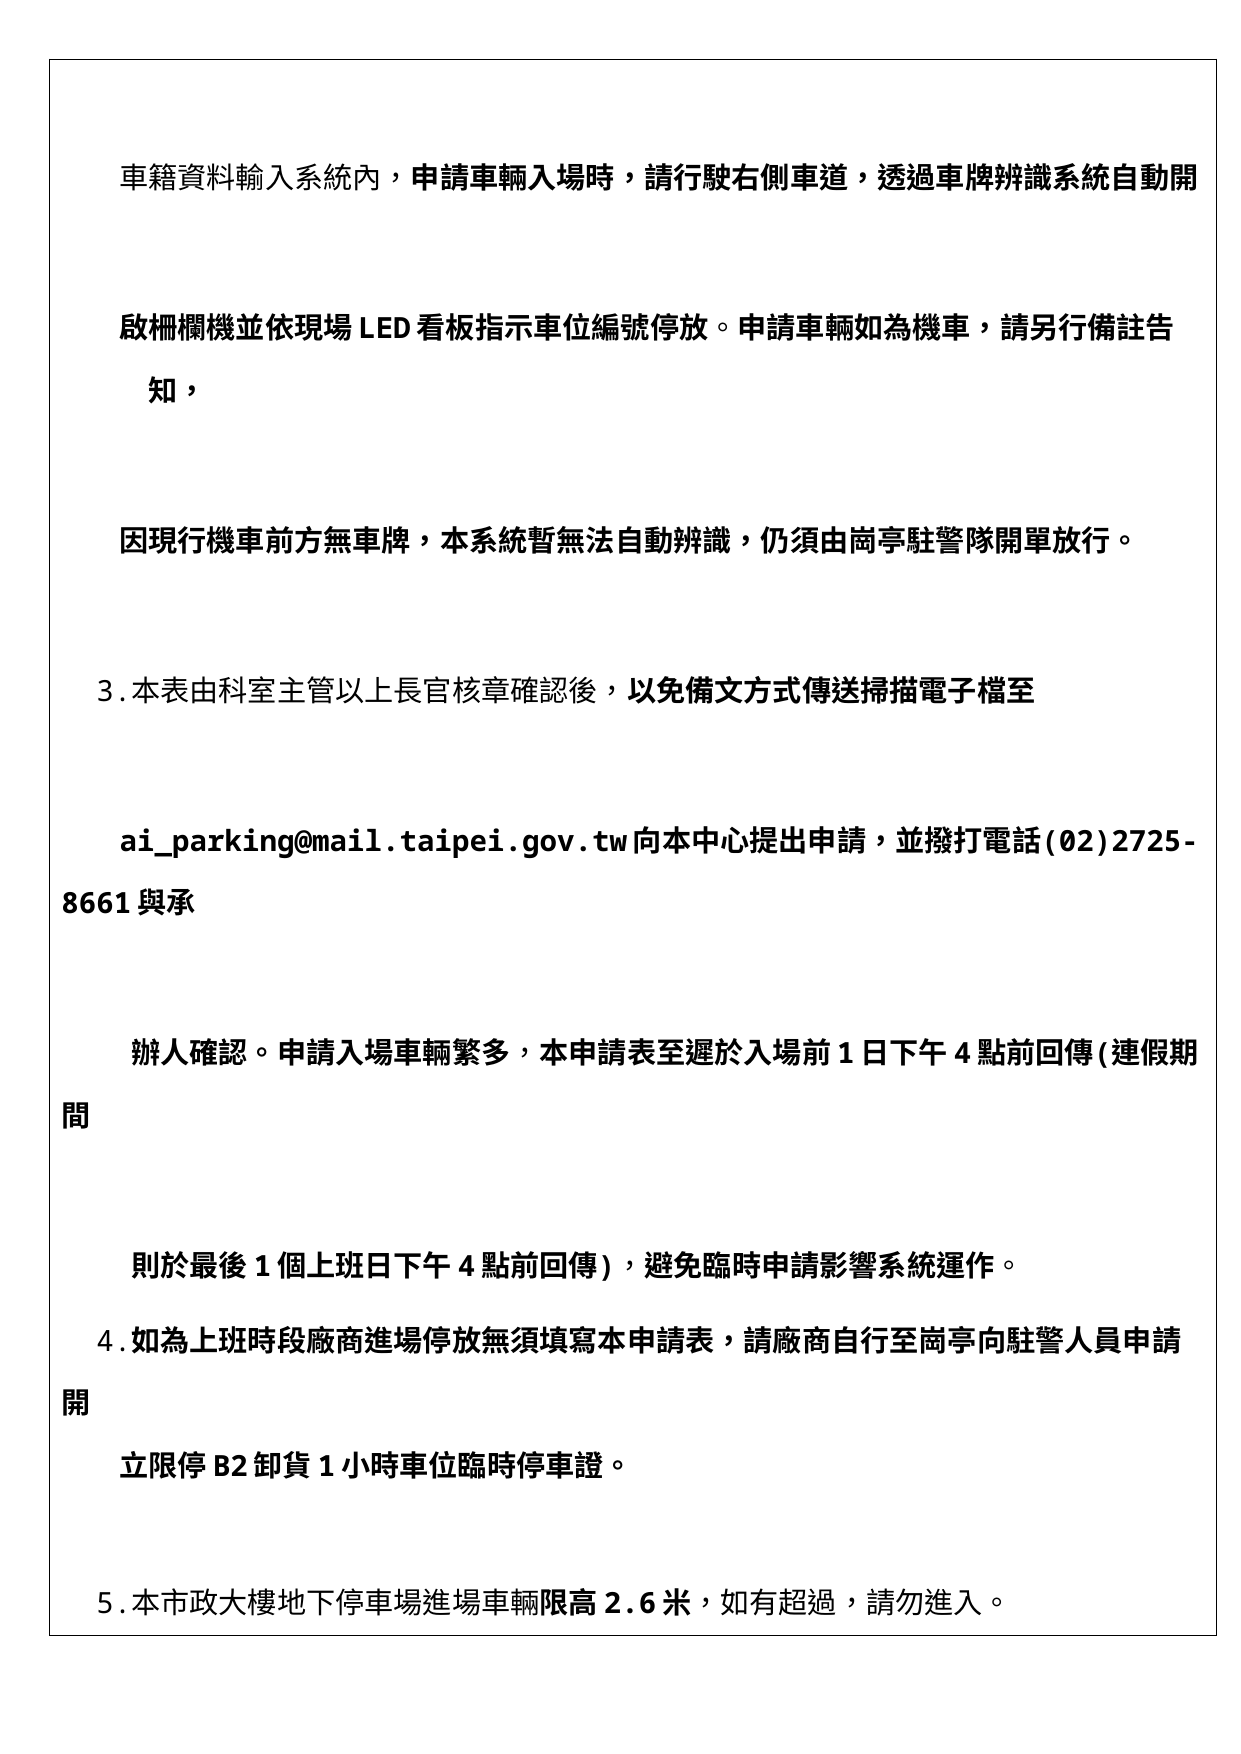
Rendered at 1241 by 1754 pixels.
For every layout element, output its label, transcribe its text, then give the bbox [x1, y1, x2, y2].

table_cell 車籍資料輸入系統內，申請車輛入場時，請行駛右側車道，透過車牌辨識系統自動開 啟柵欄機並依現場LED看板指示車位編號停放。申請車輛如為機車，請另行備註告知， 因現行機車前方無車牌，本系統暫無法自動辨識，仍須由崗亭駐警隊開單放行。 3.本表由科室主管以上長官核章確認後，以免備文方式傳送掃描電子檔至 ai_parking@mail.taipei.gov.tw向本中心提出申請，並撥打電話(02)2725-8661與承 辦人確認。申請入場車輛繁多，本申請表至遲於入場前1日下午4點前回傳(連假期間 則於最後1個上班日下午4點前回傳)，避免臨時申請影響系統運作。 4.如為上班時段廠商進場停放無須填寫本申請表，請廠商自行至崗亭向駐警人員申請開 立限停B2卸貨1小時車位臨時停車證。 5.本市政大樓地下停車場進場車輛限高2.6米，如有超過，請勿進入。 [50, 60, 1216, 1634]
